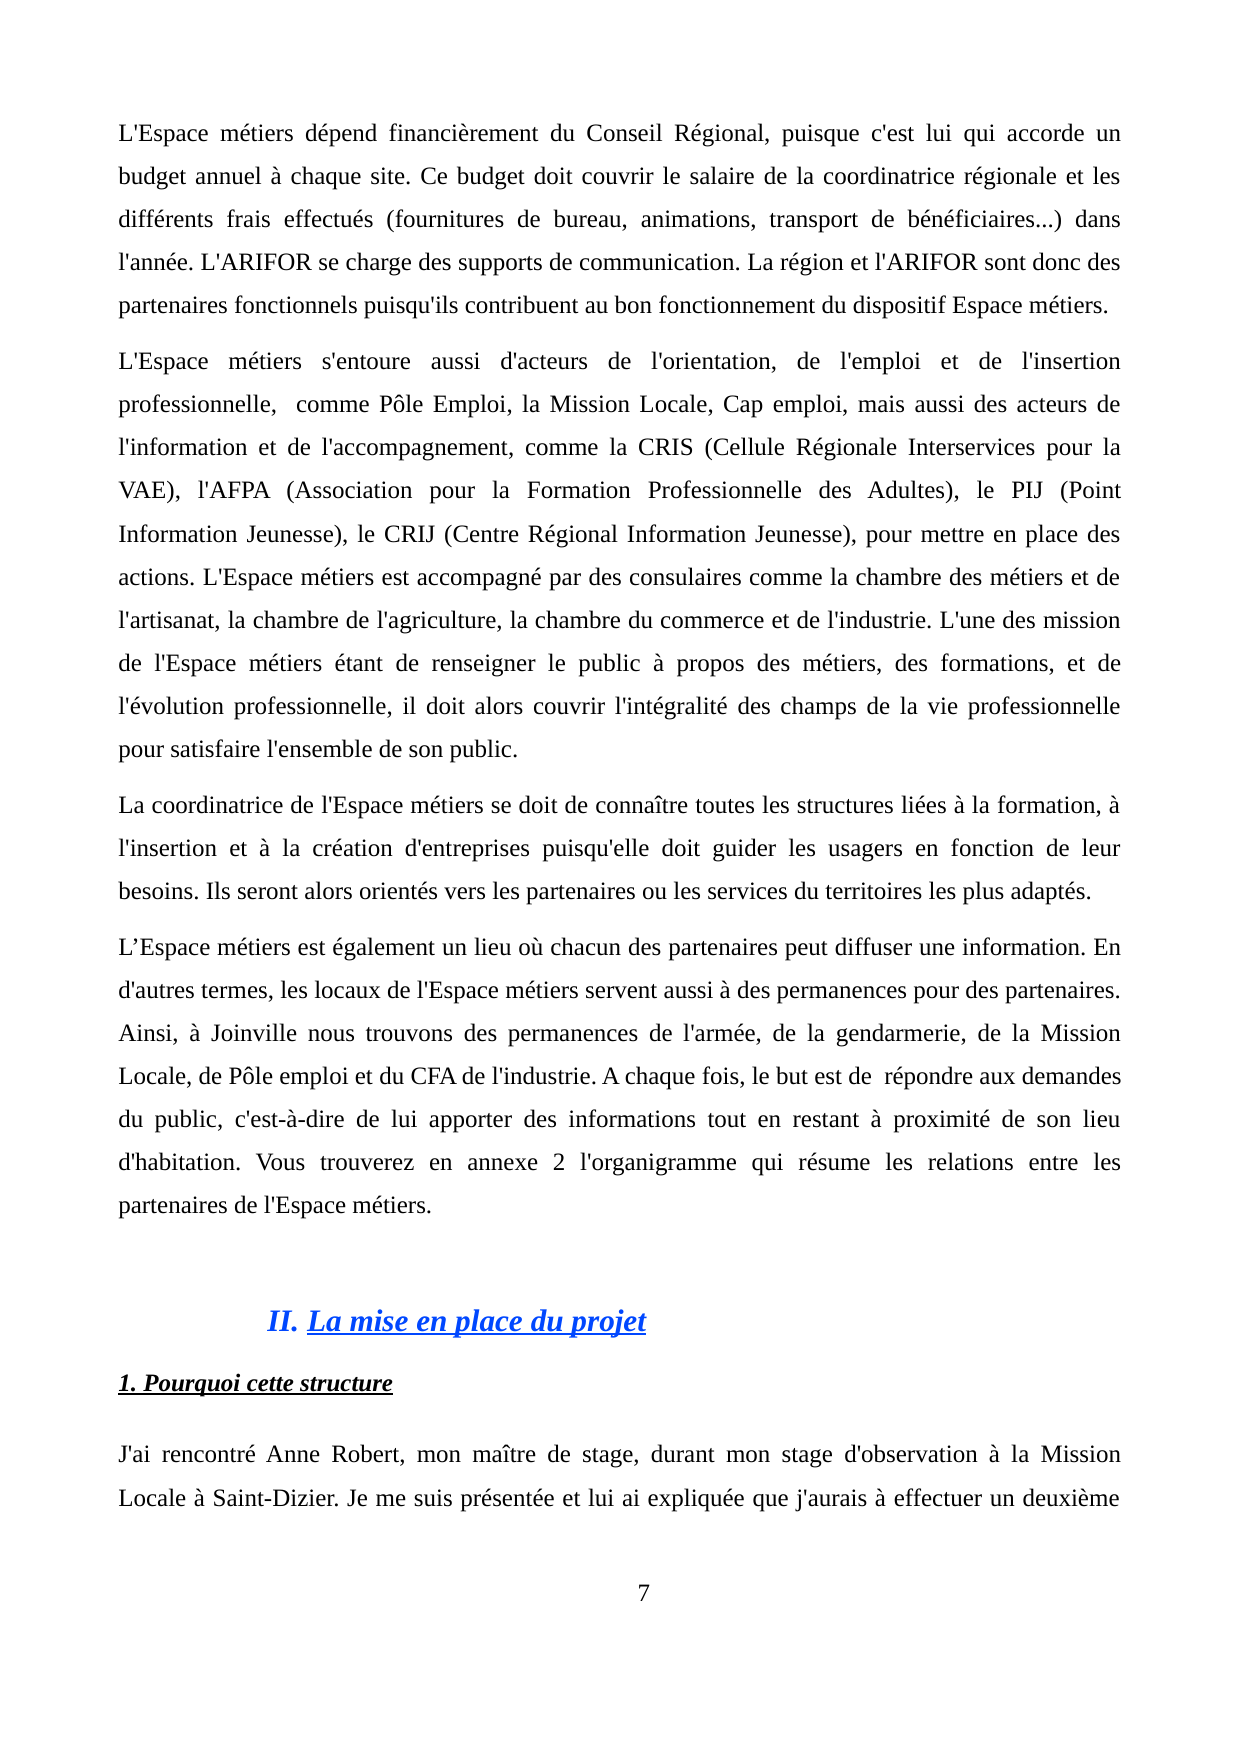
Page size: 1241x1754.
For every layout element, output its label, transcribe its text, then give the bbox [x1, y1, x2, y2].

text La coordinatrice de l'Espace métiers se doit de connaître toutes les structures liées à la formation, à l'insertion et à la création d'entreprises puisqu'elle doit guider les usagers en fonction de leur besoins. Ils seront alors orientés vers les partenaires ou les services du territoires les plus adaptés. [118, 790, 1122, 905]
list 1. Pourquoi cette structure [81, 1368, 1122, 1397]
list J'ai rencontré Anne Robert, mon maître de stage, durant mon stage d'observation à la Mission Locale à Saint-Dizier. Je me suis présentée et lui ai expliquée que j'aurais à effectuer un deuxième [118, 1439, 1122, 1511]
list II. La mise en place du projet [156, 1302, 1122, 1338]
text L'Espace métiers dépend financièrement du Conseil Régional, puisque c'est lui qui accorde un budget annuel à chaque site. Ce budget doit couvrir le salaire de la coordinatrice régionale et les différents frais effectués (fournitures de bureau, animations, transport de bénéficiaires...) dans l'année. L'ARIFOR se charge des supports de communication. La région et l'ARIFOR sont donc des partenaires fonctionnels puisqu'ils contribuent au bon fonctionnement du dispositif Espace métiers. [118, 118, 1122, 319]
text L'Espace métiers s'entoure aussi d'acteurs de l'orientation, de l'emploi et de l'insertion professionnelle, comme Pôle Emploi, la Mission Locale, Cap emploi, mais aussi des acteurs de l'information et de l'accompagnement, comme la CRIS (Cellule Régionale Interservices pour la VAE), l'AFPA (Association pour la Formation Professionnelle des Adultes), le PIJ (Point Information Jeunesse), le CRIJ (Centre Régional Information Jeunesse), pour mettre en place des actions. L'Espace métiers est accompagné par des consulaires comme la chambre des métiers et de l'artisanat, la chambre de l'agriculture, la chambre du commerce et de l'industrie. L'une des mission de l'Espace métiers étant de renseigner le public à propos des métiers, des formations, et de l'évolution professionnelle, il doit alors couvrir l'intégralité des champs de la vie professionnelle pour satisfaire l'ensemble de son public. [118, 346, 1122, 763]
text L’Espace métiers est également un lieu où chacun des partenaires peut diffuser une information. En d'autres termes, les locaux de l'Espace métiers servent aussi à des permanences pour des partenaires. Ainsi, à Joinville nous trouvons des permanences de l'armée, de la gendarmerie, de la Mission Locale, de Pôle emploi et du CFA de l'industrie. A chaque fois, le but est de répondre aux demandes du public, c'est-à-dire de lui apporter des informations tout en restant à proximité de son lieu d'habitation. Vous trouverez en annexe 2 l'organigramme qui résume les relations entre les partenaires de l'Espace métiers. [118, 932, 1122, 1219]
